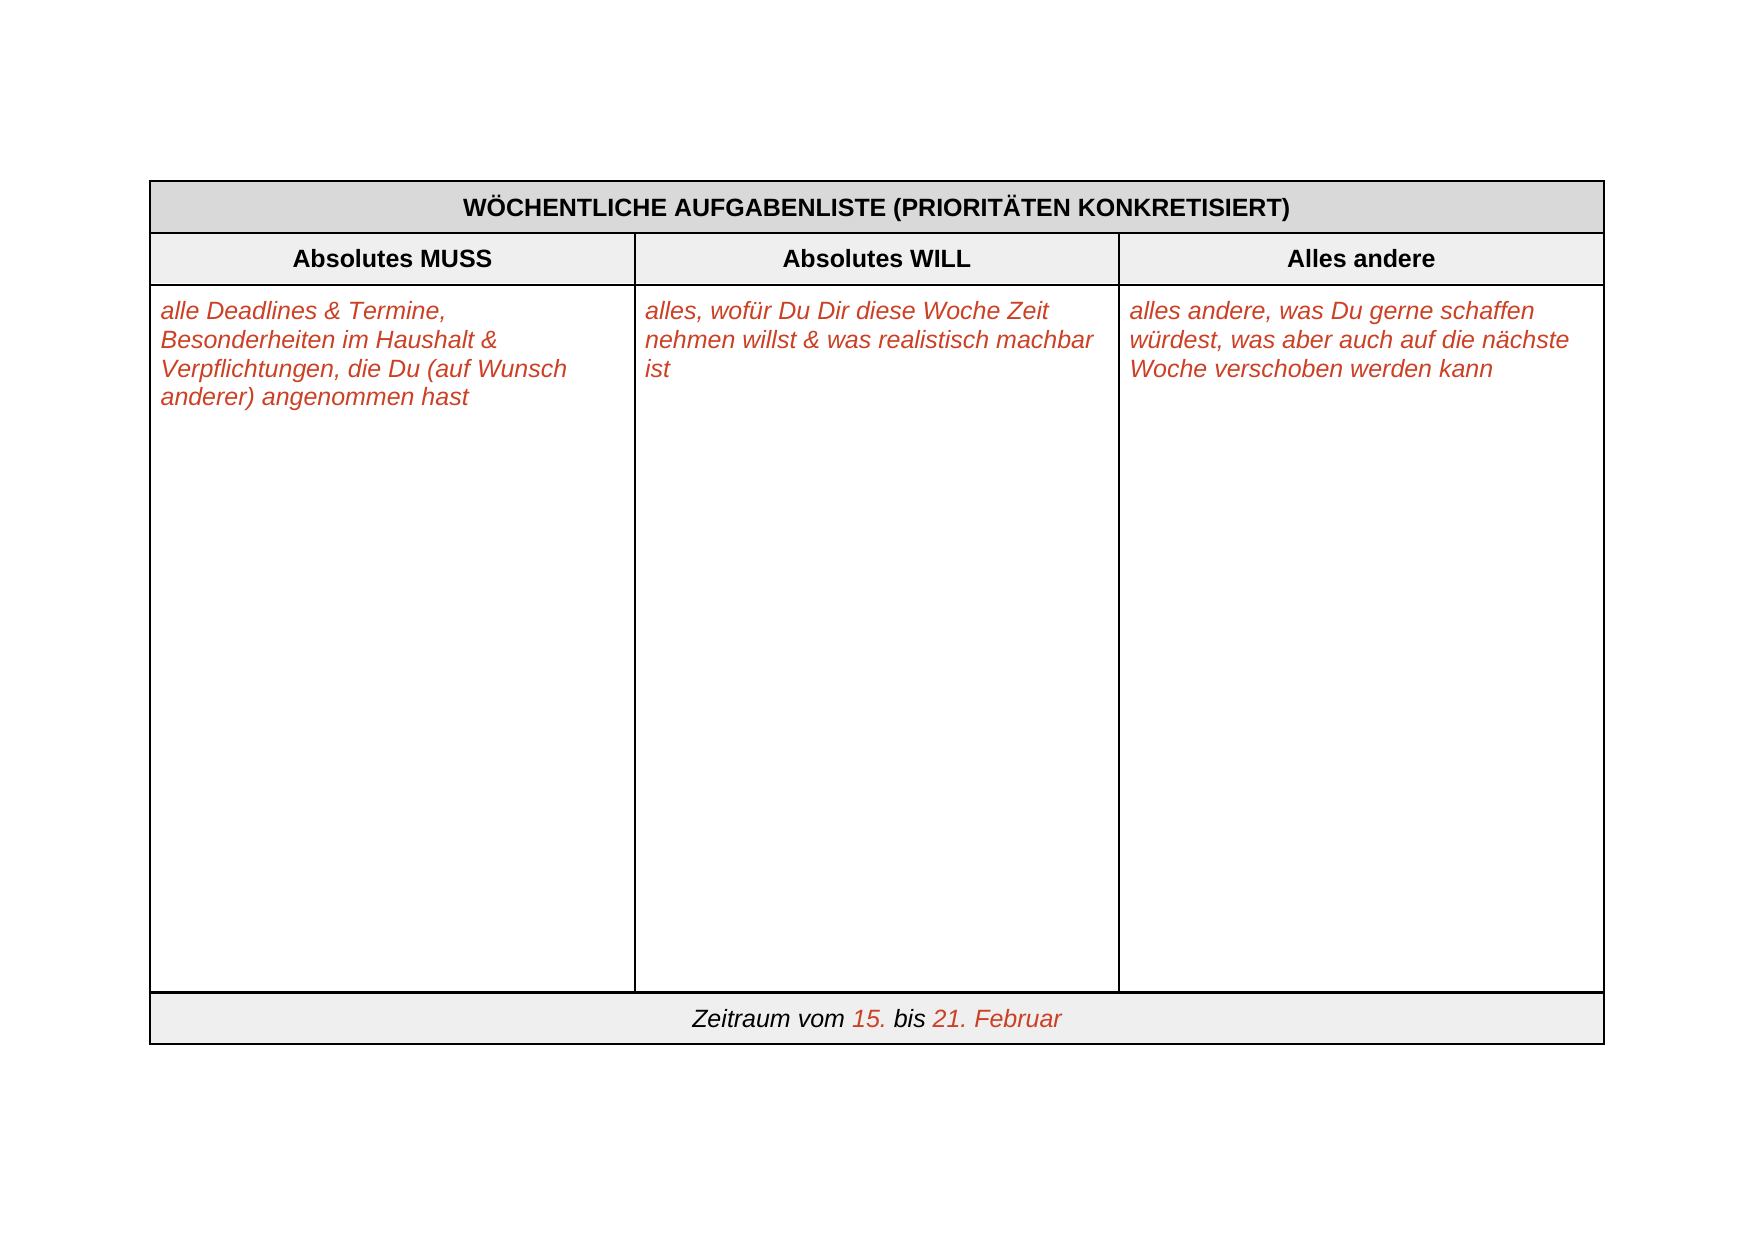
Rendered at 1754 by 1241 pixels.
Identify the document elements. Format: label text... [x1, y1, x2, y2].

table_cell Absolutes WILL [636, 234, 1118, 283]
table_cell alles andere, was Du gerne schaffen würdest, was aber auch auf die nächste Woche verschoben werden kann [1120, 286, 1603, 991]
table_cell Zeitraum vom 15. bis 21. Februar [151, 994, 1603, 1043]
table_cell Absolutes MUSS [151, 234, 634, 283]
table_header WÖCHENTLICHE AUFGABENLISTE (PRIORITÄTEN KONKRETISIERT) [151, 182, 1603, 232]
table_cell alle Deadlines & Termine, Besonderheiten im Haushalt & Verpflichtungen, die Du (auf Wunsch anderer) angenommen hast [151, 286, 634, 991]
table_cell alles, wofür Du Dir diese Woche Zeit nehmen willst & was realistisch machbar ist [636, 286, 1118, 991]
table_cell Alles andere [1120, 234, 1603, 283]
